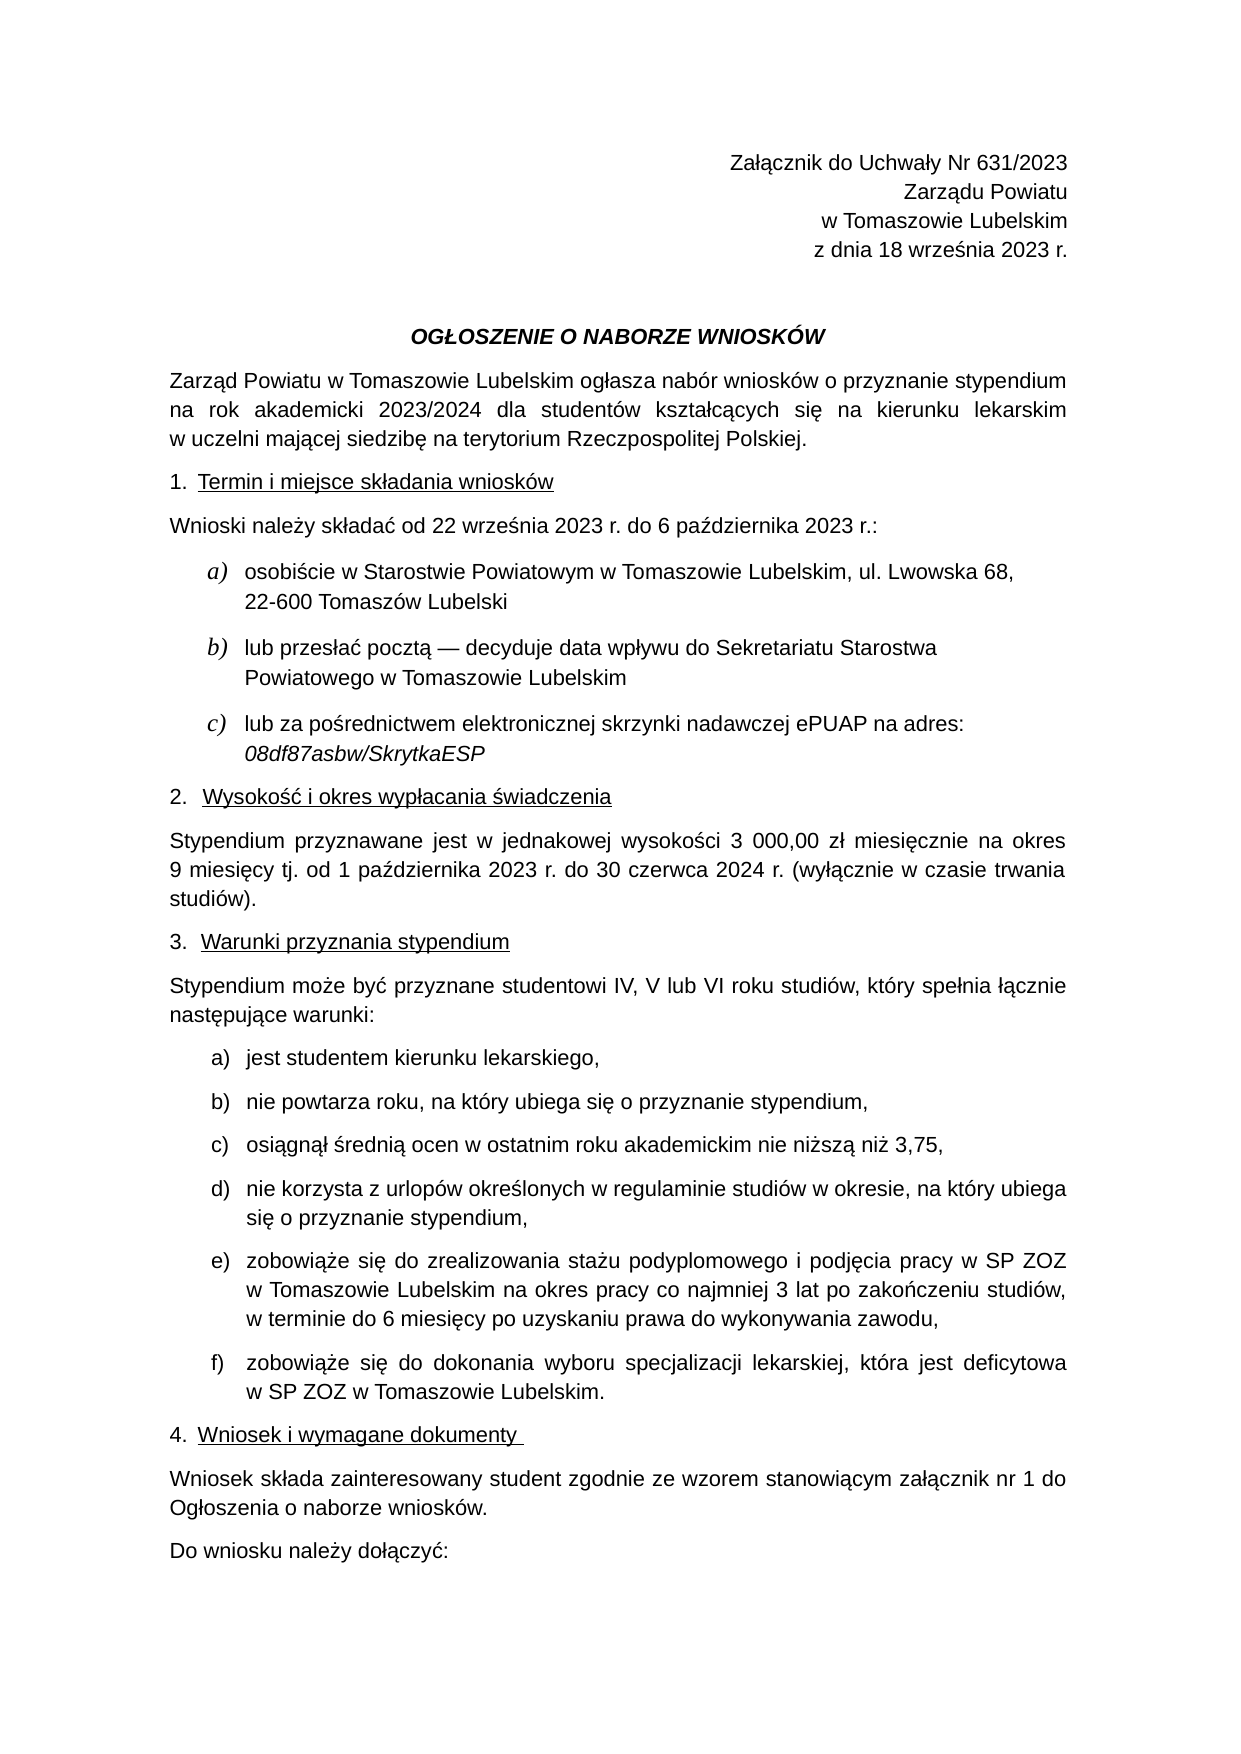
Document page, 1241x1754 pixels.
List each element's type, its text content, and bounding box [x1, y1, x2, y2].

list jest studentem kierunku lekarskiego, [211, 1045, 1068, 1070]
list Wniosek i wymagane dokumenty [169, 1422, 1068, 1447]
text Zarząd Powiatu w Tomaszowie Lubelskim ogłasza nabór wniosków o przyznanie stypendium na rok akademicki 2023/2024 dla studentów kształcących się na kierunku lekarskim w uczelni mającej siedzibę na terytorium Rzeczpospolitej Polskiej. [169, 367, 1068, 451]
list Wysokość i okres wypłacania świadczenia [169, 784, 1068, 809]
text Stypendium przyznawane jest w jednakowej wysokości 3 000,00 zł miesięcznie na okres 9 miesięcy tj. od 1 października 2023 r. do 30 czerwca 2024 r. (wyłącznie w czasie trwania studiów). [169, 828, 1068, 911]
list lub przesłać pocztą — decyduje data wpływu do Sekretariatu Starostwa Powiatowego w Tomaszowie Lubelskim [207, 632, 1068, 690]
list zobowiąże się do zrealizowania stażu podyplomowego i podjęcia pracy w SP ZOZ w Tomaszowie Lubelskim na okres pracy co najmniej 3 lat po zakończeniu studiów, w terminie do 6 miesięcy po uzyskaniu prawa do wykonywania zawodu, [211, 1248, 1068, 1331]
list nie powtarza roku, na który ubiega się o przyznanie stypendium, [211, 1089, 1068, 1114]
list lub za pośrednictwem elektronicznej skrzynki nadawczej ePUAP na adres: 08df87asbw/SkrytkaESP [207, 708, 1068, 766]
list osobiście w Starostwie Powiatowym w Tomaszowie Lubelskim, ul. Lwowska 68, 22-600 Tomaszów Lubelski [207, 556, 1068, 614]
list nie korzysta z urlopów określonych w regulaminie studiów w okresie, na który ubiega się o przyznanie stypendium, [211, 1176, 1068, 1230]
text Wnioski należy składać od 22 września 2023 r. do 6 października 2023 r.: [169, 512, 1068, 538]
text OGŁOSZENIE O NABORZE WNIOSKÓW [169, 324, 1068, 349]
list Termin i miejsce składania wniosków [169, 469, 1068, 494]
text Załącznik do Uchwały Nr 631/2023 Zarządu Powiatu w Tomaszowie Lubelskim z dnia 18 września 2023 r. [169, 150, 1068, 262]
list osiągnął średnią ocen w ostatnim roku akademickim nie niższą niż 3,75, [211, 1132, 1068, 1157]
list zobowiąże się do dokonania wyboru specjalizacji lekarskiej, która jest deficytowa w SP ZOZ w Tomaszowie Lubelskim. [211, 1350, 1068, 1404]
text Stypendium może być przyznane studentowi IV, V lub VI roku studiów, który spełnia łącznie następujące warunki: [169, 973, 1068, 1027]
text Do wniosku należy dołączyć: [169, 1538, 1068, 1563]
list Warunki przyznania stypendium [169, 929, 1068, 954]
text Wniosek składa zainteresowany student zgodnie ze wzorem stanowiącym załącznik nr 1 do Ogłoszenia o naborze wniosków. [169, 1466, 1068, 1520]
